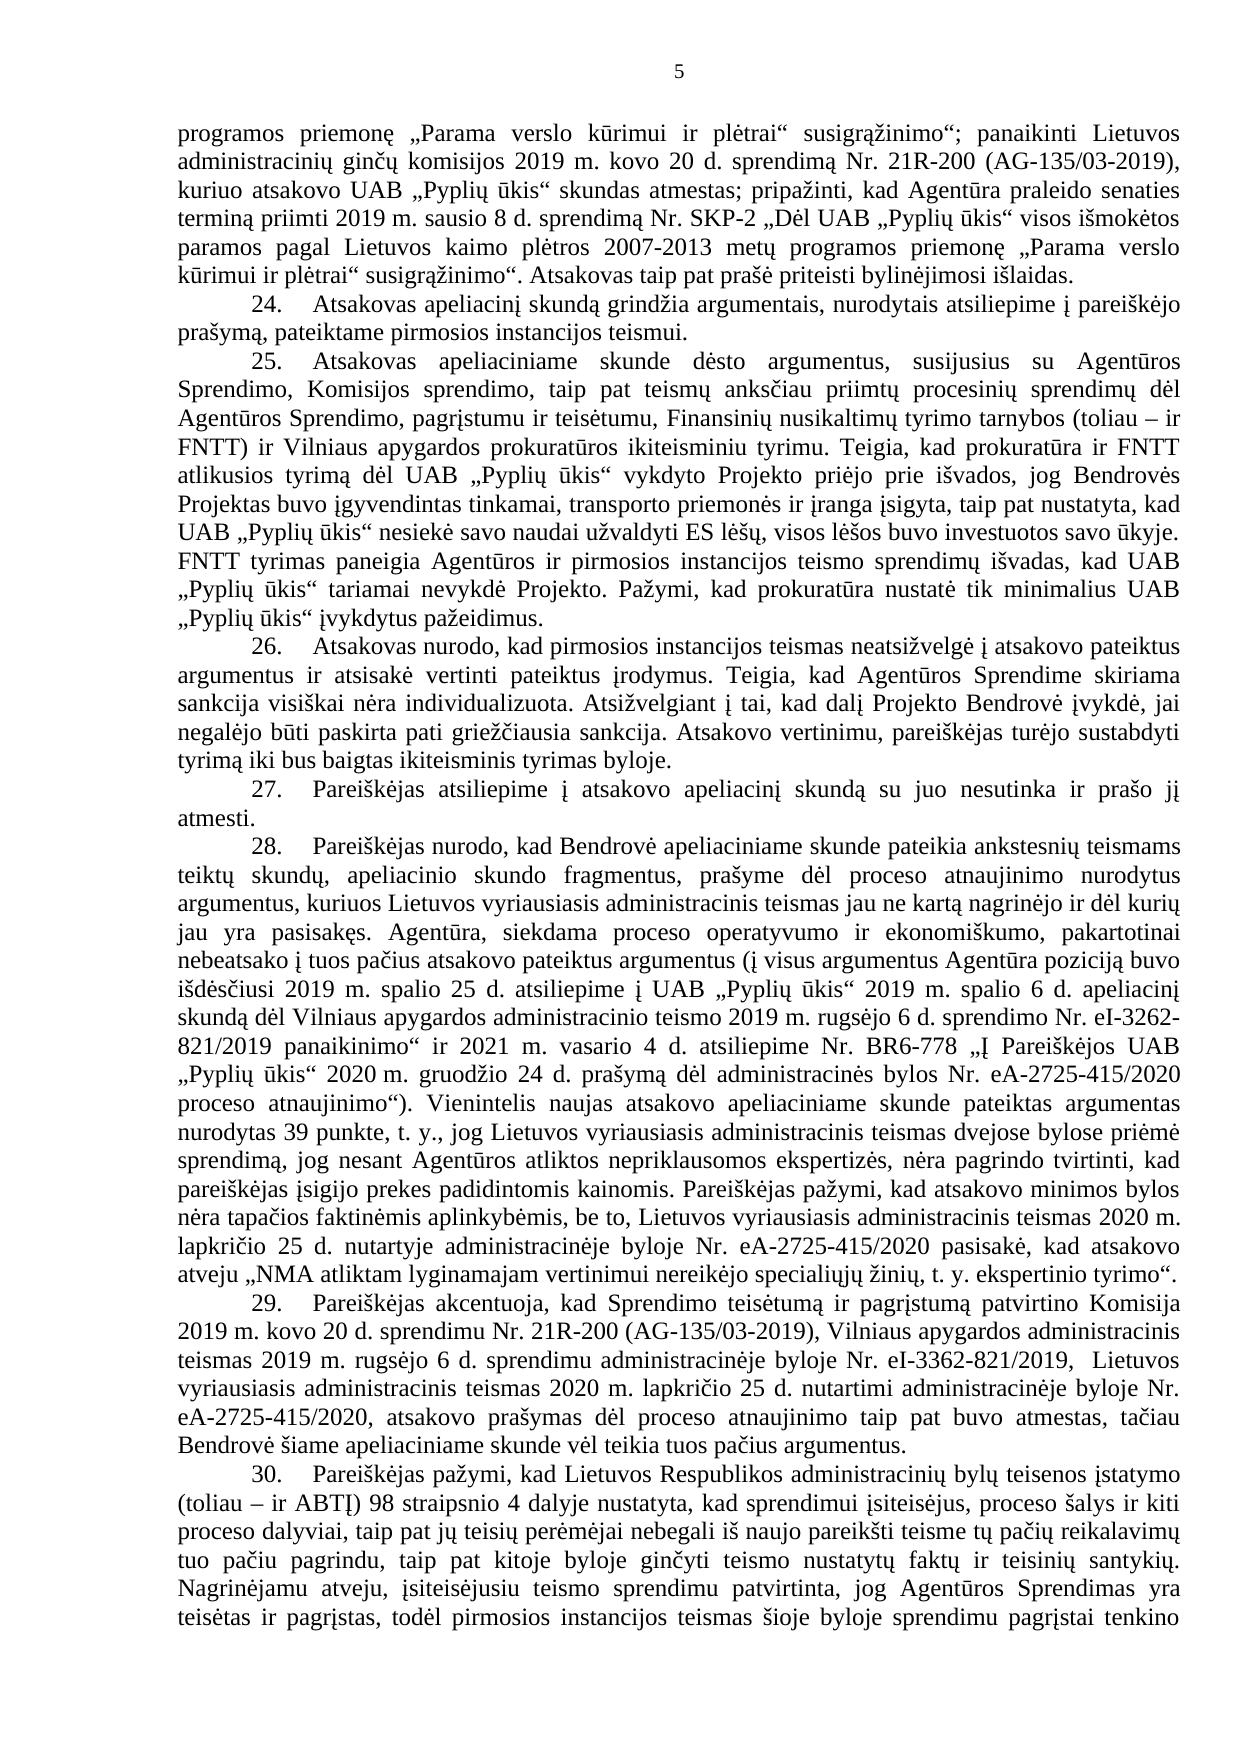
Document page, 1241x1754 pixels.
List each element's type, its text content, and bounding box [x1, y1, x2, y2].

text 24. Atsakovas apeliacinį skundą grindžia argumentais, nurodytais atsiliepime į pareiškėjo prašymą, pateiktame pirmosios instancijos teismui. [177, 289, 1181, 346]
text 29. Pareiškėjas akcentuoja, kad Sprendimo teisėtumą ir pagrįstumą patvirtino Komisija 2019 m. kovo 20 d. sprendimu Nr. 21R-200 (AG-135/03-2019), Vilniaus apygardos administracinis teismas 2019 m. rugsėjo 6 d. sprendimu administracinėje byloje Nr. eI-3362-821/2019, Lietuvos vyriausiasis administracinis teismas 2020 m. lapkričio 25 d. nutartimi administracinėje byloje Nr. eA-2725-415/2020, atsakovo prašymas dėl proceso atnaujinimo taip pat buvo atmestas, tačiau Bendrovė šiame apeliaciniame skunde vėl teikia tuos pačius argumentus. [177, 1288, 1181, 1459]
text 27. Pareiškėjas atsiliepime į atsakovo apeliacinį skundą su juo nesutinka ir prašo jį atmesti. [177, 774, 1181, 832]
text 26. Atsakovas nurodo, kad pirmosios instancijos teismas neatsižvelgė į atsakovo pateiktus argumentus ir atsisakė vertinti pateiktus įrodymus. Teigia, kad Agentūros Sprendime skiriama sankcija visiškai nėra individualizuota. Atsižvelgiant į tai, kad dalį Projekto Bendrovė įvykdė, jai negalėjo būti paskirta pati griežčiausia sankcija. Atsakovo vertinimu, pareiškėjas turėjo sustabdyti tyrimą iki bus baigtas ikiteisminis tyrimas byloje. [177, 632, 1181, 774]
text 25. Atsakovas apeliaciniame skunde dėsto argumentus, susijusius su Agentūros Sprendimo, Komisijos sprendimo, taip pat teismų anksčiau priimtų procesinių sprendimų dėl Agentūros Sprendimo, pagrįstumu ir teisėtumu, Finansinių nusikaltimų tyrimo tarnybos (toliau – ir FNTT) ir Vilniaus apygardos prokuratūros ikiteisminiu tyrimu. Teigia, kad prokuratūra ir FNTT atlikusios tyrimą dėl UAB „Pyplių ūkis“ vykdyto Projekto priėjo prie išvados, jog Bendrovės Projektas buvo įgyvendintas tinkamai, transporto priemonės ir įranga įsigyta, taip pat nustatyta, kad UAB „Pyplių ūkis“ nesiekė savo naudai užvaldyti ES lėšų, visos lėšos buvo investuotos savo ūkyje. FNTT tyrimas paneigia Agentūros ir pirmosios instancijos teismo sprendimų išvadas, kad UAB „Pyplių ūkis“ tariamai nevykdė Projekto. Pažymi, kad prokuratūra nustatė tik minimalius UAB „Pyplių ūkis“ įvykdytus pažeidimus. [177, 346, 1181, 632]
text 28. Pareiškėjas nurodo, kad Bendrovė apeliaciniame skunde pateikia ankstesnių teismams teiktų skundų, apeliacinio skundo fragmentus, prašyme dėl proceso atnaujinimo nurodytus argumentus, kuriuos Lietuvos vyriausiasis administracinis teismas jau ne kartą nagrinėjo ir dėl kurių jau yra pasisakęs. Agentūra, siekdama proceso operatyvumo ir ekonomiškumo, pakartotinai nebeatsako į tuos pačius atsakovo pateiktus argumentus (į visus argumentus Agentūra poziciją buvo išdėsčiusi 2019 m. spalio 25 d. atsiliepime į UAB „Pyplių ūkis“ 2019 m. spalio 6 d. apeliacinį skundą dėl Vilniaus apygardos administracinio teismo 2019 m. rugsėjo 6 d. sprendimo Nr. eI-3262-821/2019 panaikinimo“ ir 2021 m. vasario 4 d. atsiliepime Nr. BR6-778 „Į Pareiškėjos UAB „Pyplių ūkis“ 2020 m. gruodžio 24 d. prašymą dėl administracinės bylos Nr. eA-2725-415/2020 proceso atnaujinimo“). Vienintelis naujas atsakovo apeliaciniame skunde pateiktas argumentas nurodytas 39 punkte, t. y., jog Lietuvos vyriausiasis administracinis teismas dvejose bylose priėmė sprendimą, jog nesant Agentūros atliktos nepriklausomos ekspertizės, nėra pagrindo tvirtinti, kad pareiškėjas įsigijo prekes padidintomis kainomis. Pareiškėjas pažymi, kad atsakovo minimos bylos nėra tapačios faktinėmis aplinkybėmis, be to, Lietuvos vyriausiasis administracinis teismas 2020 m. lapkričio 25 d. nutartyje administracinėje byloje Nr. eA-2725-415/2020 pasisakė, kad atsakovo atveju „NMA atliktam lyginamajam vertinimui nereikėjo specialiųjų žinių, t. y. ekspertinio tyrimo“. [177, 832, 1181, 1288]
text programos priemonę „Parama verslo kūrimui ir plėtrai“ susigrąžinimo“; panaikinti Lietuvos administracinių ginčų komisijos 2019 m. kovo 20 d. sprendimą Nr. 21R-200 (AG-135/03-2019), kuriuo atsakovo UAB „Pyplių ūkis“ skundas atmestas; pripažinti, kad Agentūra praleido senaties terminą priimti 2019 m. sausio 8 d. sprendimą Nr. SKP-2 „Dėl UAB „Pyplių ūkis“ visos išmokėtos paramos pagal Lietuvos kaimo plėtros 2007-2013 metų programos priemonę „Parama verslo kūrimui ir plėtrai“ susigrąžinimo“. Atsakovas taip pat prašė priteisti bylinėjimosi išlaidas. [177, 118, 1181, 289]
text 30. Pareiškėjas pažymi, kad Lietuvos Respublikos administracinių bylų teisenos įstatymo (toliau – ir ABTĮ) 98 straipsnio 4 dalyje nustatyta, kad sprendimui įsiteisėjus, proceso šalys ir kiti proceso dalyviai, taip pat jų teisių perėmėjai nebegali iš naujo pareikšti teisme tų pačių reikalavimų tuo pačiu pagrindu, taip pat kitoje byloje ginčyti teismo nustatytų faktų ir teisinių santykių. Nagrinėjamu atveju, įsiteisėjusiu teismo sprendimu patvirtinta, jog Agentūros Sprendimas yra teisėtas ir pagrįstas, todėl pirmosios instancijos teismas šioje byloje sprendimu pagrįstai tenkino [177, 1459, 1181, 1631]
